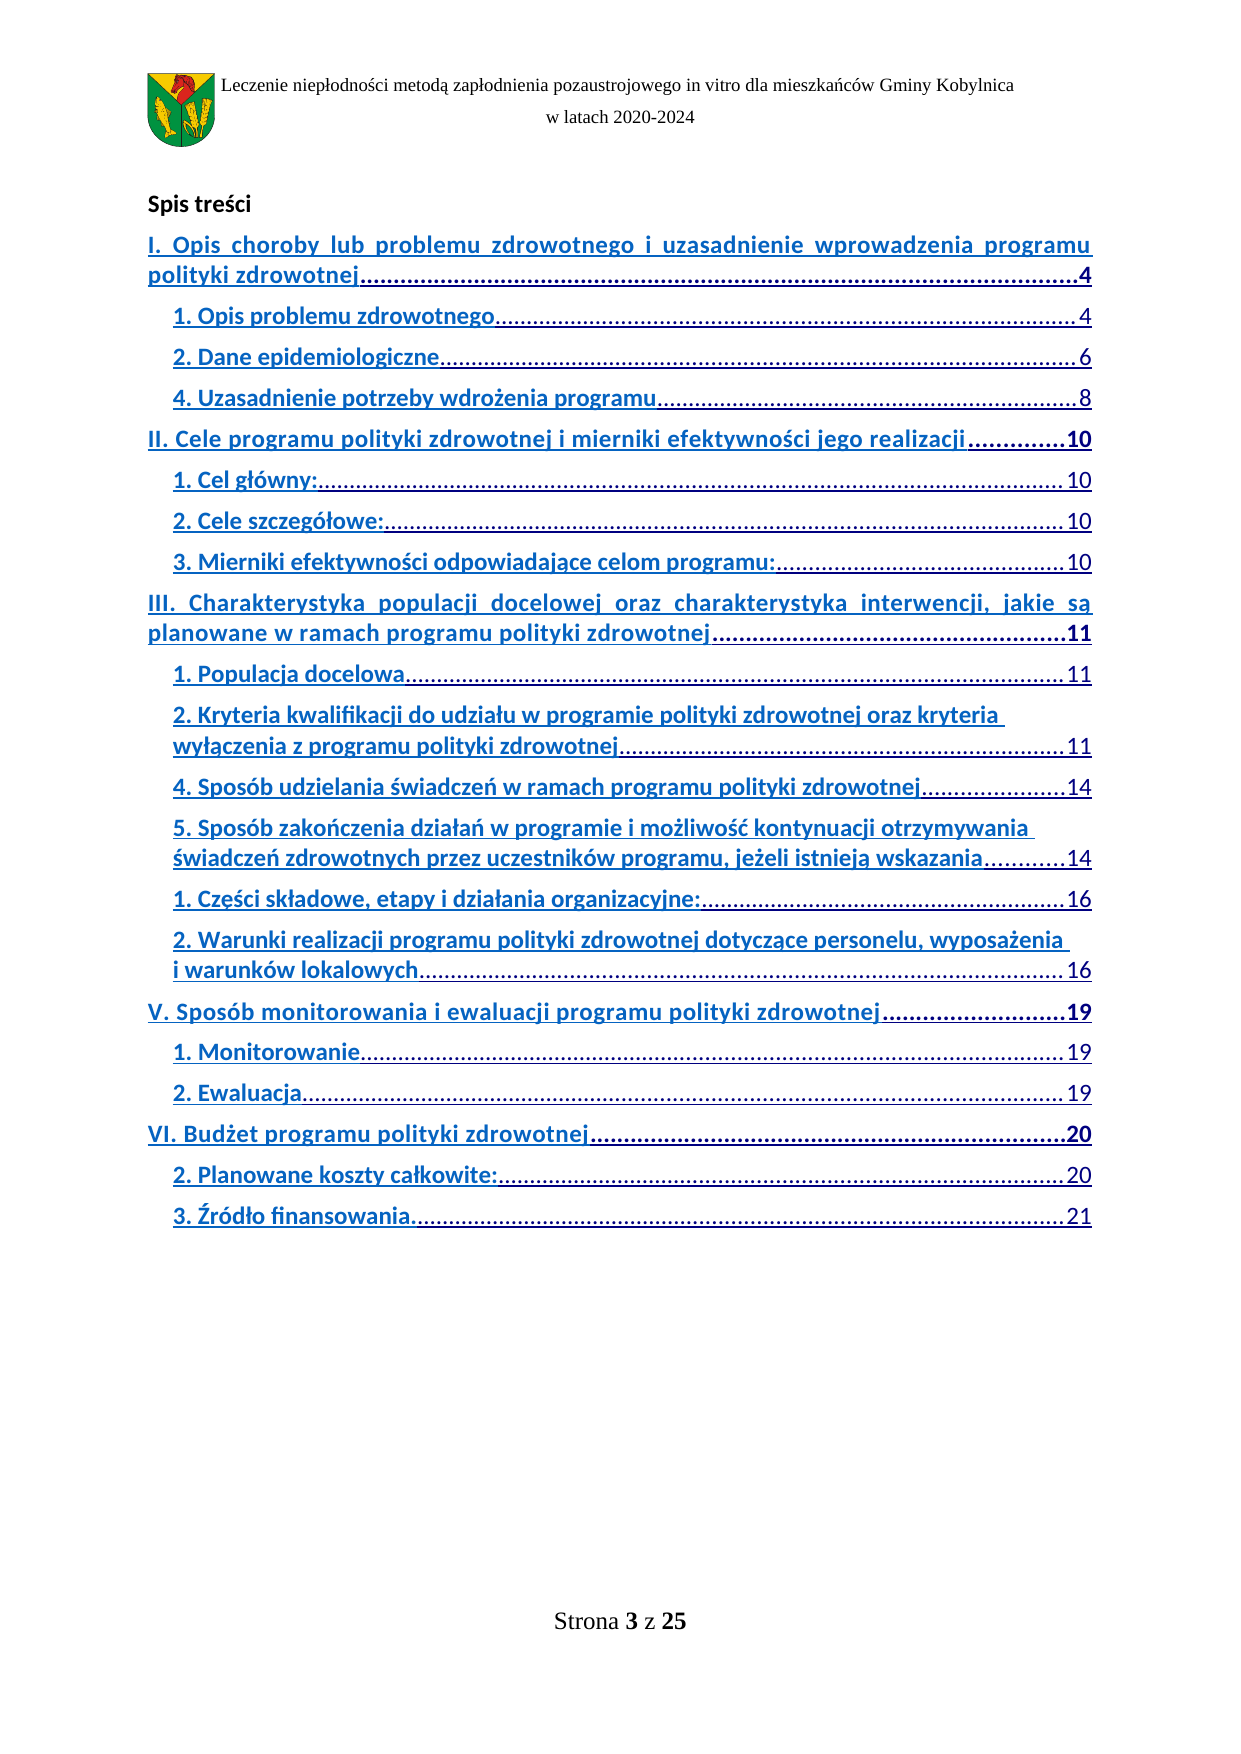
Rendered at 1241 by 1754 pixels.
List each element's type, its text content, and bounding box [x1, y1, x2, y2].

text 1. Cel główny: 10 [173, 464, 1093, 495]
text I. Opis choroby lub problemu zdrowotnego i uzasadnienie wprowadzenia programu polityki zdrowotnej 4 [148, 229, 1093, 255]
text 5. Sposób zakończenia działań w programie i możliwość kontynuacji otrzymywania świadczeń zdrowotnych przez uczestników programu, jeżeli istnieją wskazania 14 [173, 812, 1093, 873]
text 4. Uzasadnienie potrzeby wdrożenia programu 8 [173, 382, 1093, 413]
text V. Sposób monitorowania i ewaluacji programu polityki zdrowotnej 19 [148, 996, 1093, 1026]
text 2. Planowane koszty całkowite: 20 [173, 1159, 1093, 1190]
text 3. Źródło finansowania. 21 [173, 1200, 1093, 1231]
text 1. Części składowe, etapy i działania organizacyjne: 16 [173, 883, 1093, 914]
text I. Opis choroby lub problemu zdrowotnego i uzasadnienie wprowadzenia programu polityki zdrowotnej 4 [148, 257, 1093, 290]
text 2. Kryteria kwalifikacji do udziału w programie polityki zdrowotnej oraz kryteria wyłączenia z programu polityki zdrowotnej 11 [173, 699, 1093, 760]
text 2. Dane epidemiologiczne 6 [173, 341, 1093, 372]
text 2. Ewaluacja 19 [173, 1077, 1093, 1108]
text 1. Monitorowanie 19 [173, 1037, 1093, 1067]
text Spis treści [148, 188, 1093, 218]
text 1. Opis problemu zdrowotnego 4 [173, 300, 1093, 331]
text II. Cele programu polityki zdrowotnej i mierniki efektywności jego realizacji 10 [148, 423, 1093, 454]
text 1. Populacja docelowa 11 [173, 658, 1093, 689]
text 3. Mierniki efektywności odpowiadające celom programu: 10 [173, 546, 1093, 577]
text III. Charakterystyka populacji docelowej oraz charakterystyka interwencji, jakie są planowane w ramach programu polityki zdrowotnej 11 [148, 615, 1093, 648]
text 2. Warunki realizacji programu polityki zdrowotnej dotyczące personelu, wyposażenia i warunków lokalowych 16 [173, 924, 1093, 985]
text 2. Cele szczegółowe: 10 [173, 505, 1093, 536]
text III. Charakterystyka populacji docelowej oraz charakterystyka interwencji, jakie są planowane w ramach programu polityki zdrowotnej 11 [148, 587, 1093, 613]
text VI. Budżet programu polityki zdrowotnej 20 [148, 1118, 1093, 1149]
text 4. Sposób udzielania świadczeń w ramach programu polityki zdrowotnej 14 [173, 771, 1093, 801]
